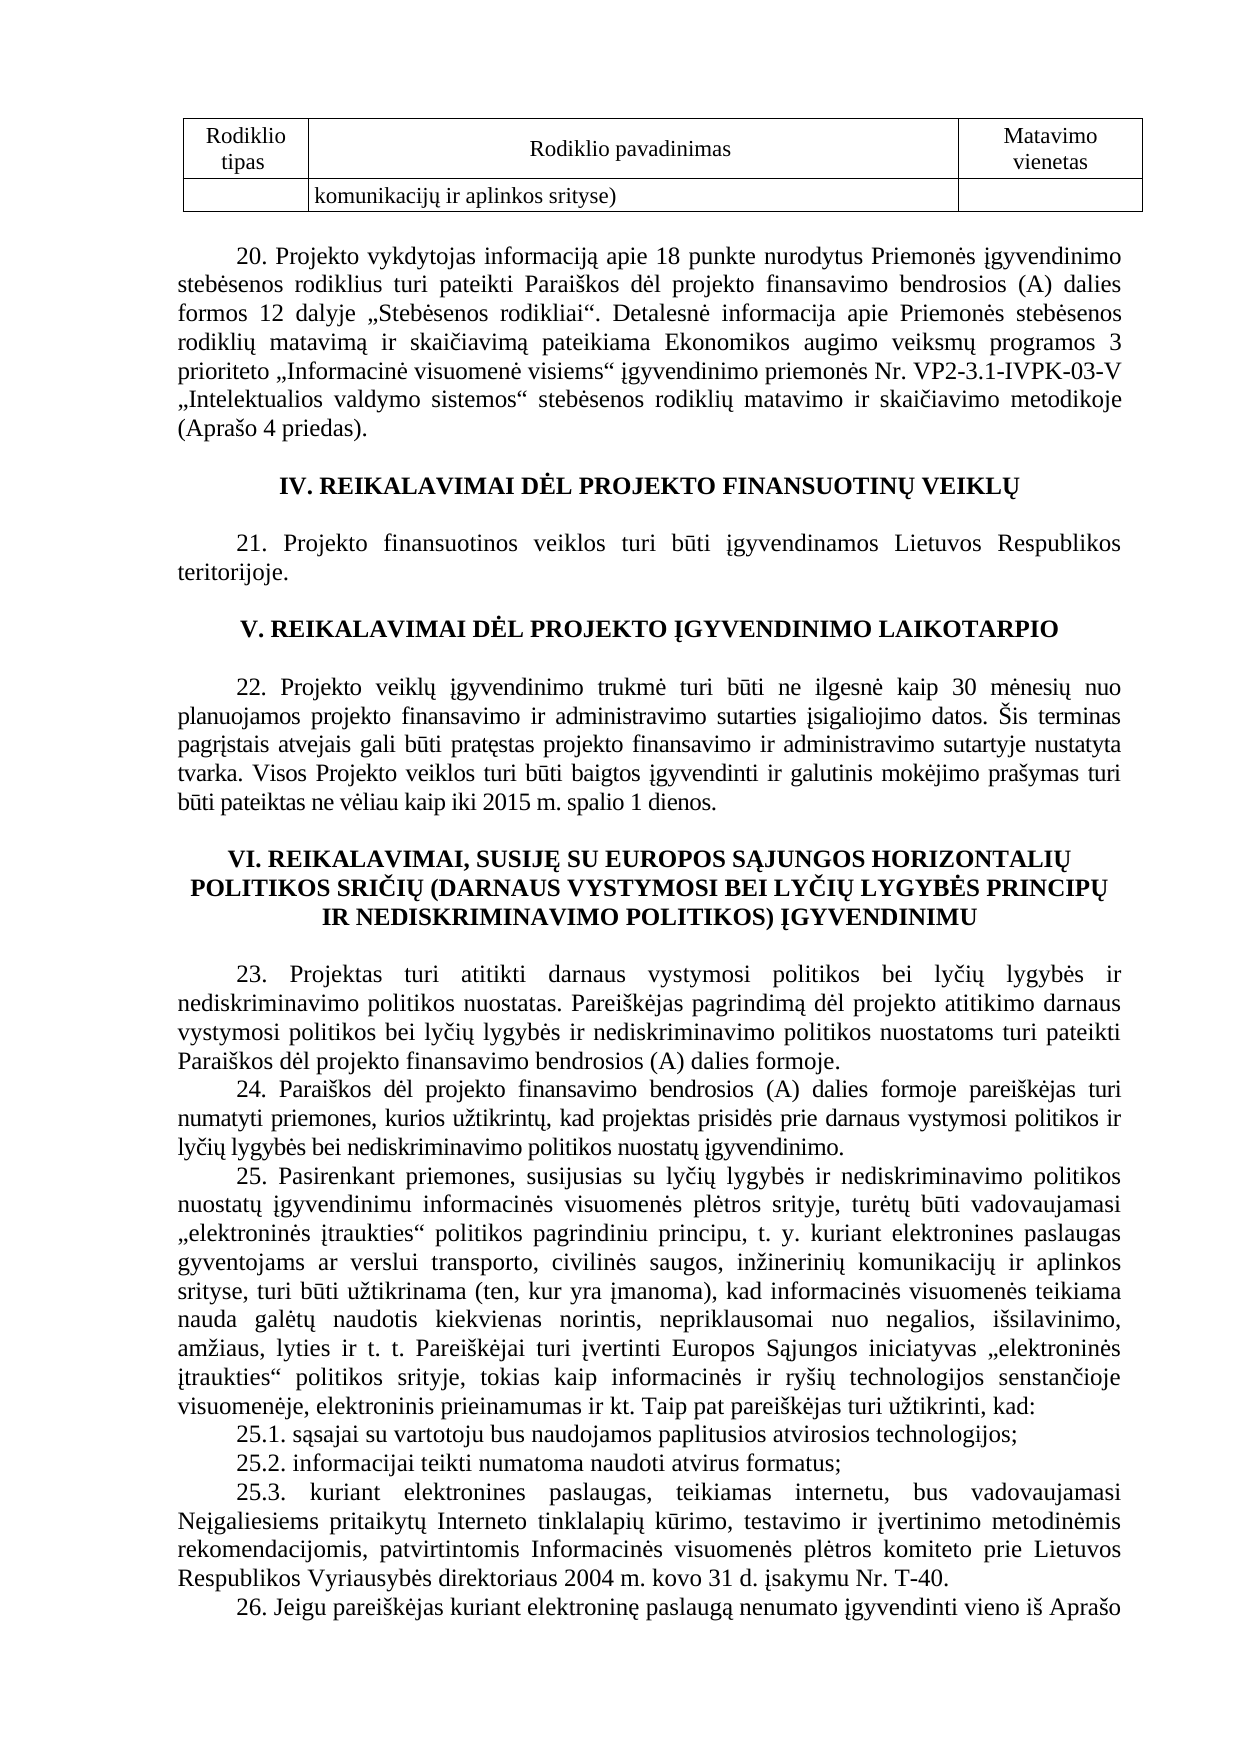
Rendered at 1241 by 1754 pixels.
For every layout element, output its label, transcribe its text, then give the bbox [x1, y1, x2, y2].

text 24. Paraiškos dėl projekto finansavimo bendrosios (A) dalies formoje pareiškėjas turi numatyti priemones, kurios užtikrintų, kad projektas prisidės prie darnaus vystymosi politikos ir lyčių lygybės bei nediskriminavimo politikos nuostatų įgyvendinimo. [177, 1074, 1122, 1161]
text 20. Projekto vykdytojas informaciją apie 18 punkte nurodytus Priemonės įgyvendinimo stebėsenos rodiklius turi pateikti Paraiškos dėl projekto finansavimo bendrosios (A) dalies formos 12 dalyje „Stebėsenos rodikliai“. Detalesnė informacija apie Priemonės stebėsenos rodiklių matavimą ir skaičiavimą pateikiama Ekonomikos augimo veiksmų programos 3 prioriteto „Informacinė visuomenė visiems“ įgyvendinimo priemonės Nr. VP2-3.1-IVPK-03-V „Intelektualios valdymo sistemos“ stebėsenos rodiklių matavimo ir skaičiavimo metodikoje (Aprašo 4 priedas). [177, 241, 1122, 442]
text 25. Pasirenkant priemones, susijusias su lyčių lygybės ir nediskriminavimo politikos nuostatų įgyvendinimu informacinės visuomenės plėtros srityje, turėtų būti vadovaujamasi „elektroninės įtraukties“ politikos pagrindiniu principu, t. y. kuriant elektronines paslaugas gyventojams ar verslui transporto, civilinės saugos, inžinerinių komunikacijų ir aplinkos srityse, turi būti užtikrinama (ten, kur yra įmanoma), kad informacinės visuomenės teikiama nauda galėtų naudotis kiekvienas norintis, nepriklausomai nuo negalios, išsilavinimo, amžiaus, lyties ir t. t. Pareiškėjai turi įvertinti Europos Sąjungos iniciatyvas „elektroninės įtraukties“ politikos srityje, tokias kaip informacinės ir ryšių technologijos senstančioje visuomenėje, elektroninis prieinamumas ir kt. Taip pat pareiškėjas turi užtikrinti, kad: [177, 1161, 1122, 1419]
table_cell [959, 179, 1142, 211]
table_header Rodiklio tipas [184, 119, 308, 178]
text VI. REIKALAVIMAI, SUSIJĘ SU EUROPOS SĄJUNGOS HORIZONTALIŲ POLITIKOS SRIČIŲ (DARNAUS VYSTYMOSI BEI LYČIŲ LYGYBĖS PRINCIPŲ IR NEDISKRIMINAVIMO POLITIKOS) ĮGYVENDINIMU [177, 844, 1122, 931]
table_header Matavimo vienetas [959, 119, 1142, 178]
table_cell komunikacijų ir aplinkos srityse) [309, 179, 958, 211]
text 23. Projektas turi atitikti darnaus vystymosi politikos bei lyčių lygybės ir nediskriminavimo politikos nuostatas. Pareiškėjas pagrindimą dėl projekto atitikimo darnaus vystymosi politikos bei lyčių lygybės ir nediskriminavimo politikos nuostatoms turi pateikti Paraiškos dėl projekto finansavimo bendrosios (A) dalies formoje. [177, 959, 1122, 1074]
text 25.3. kuriant elektronines paslaugas, teikiamas internetu, bus vadovaujamasi Neįgaliesiems pritaikytų Interneto tinklalapių kūrimo, testavimo ir įvertinimo metodinėmis rekomendacijomis, patvirtintomis Informacinės visuomenės plėtros komiteto prie Lietuvos Respublikos Vyriausybės direktoriaus 2004 m. kovo 31 d. įsakymu Nr. T-40. [177, 1477, 1122, 1592]
text 25.1. sąsajai su vartotoju bus naudojamos paplitusios atvirosios technologijos; [177, 1419, 1122, 1448]
text 22. Projekto veiklų įgyvendinimo trukmė turi būti ne ilgesnė kaip 30 mėnesių nuo planuojamos projekto finansavimo ir administravimo sutarties įsigaliojimo datos. Šis terminas pagrįstais atvejais gali būti pratęstas projekto finansavimo ir administravimo sutartyje nustatyta tvarka. Visos Projekto veiklos turi būti baigtos įgyvendinti ir galutinis mokėjimo prašymas turi būti pateiktas ne vėliau kaip iki 2015 m. spalio 1 dienos. [177, 672, 1122, 816]
text V. REIKALAVIMAI DĖL PROJEKTO ĮGYVENDINIMO LAIKOTARPIO [177, 614, 1122, 643]
table_cell [184, 179, 308, 211]
text 21. Projekto finansuotinos veiklos turi būti įgyvendinamos Lietuvos Respublikos teritorijoje. [177, 528, 1122, 586]
text 26. Jeigu pareiškėjas kuriant elektroninę paslaugą nenumato įgyvendinti vieno iš Aprašo [177, 1592, 1122, 1621]
text IV. REIKALAVIMAI DĖL PROJEKTO FINANSUOTINŲ VEIKLŲ [177, 471, 1122, 499]
table_header Rodiklio pavadinimas [309, 119, 958, 178]
text 25.2. informacijai teikti numatoma naudoti atvirus formatus; [177, 1448, 1122, 1477]
